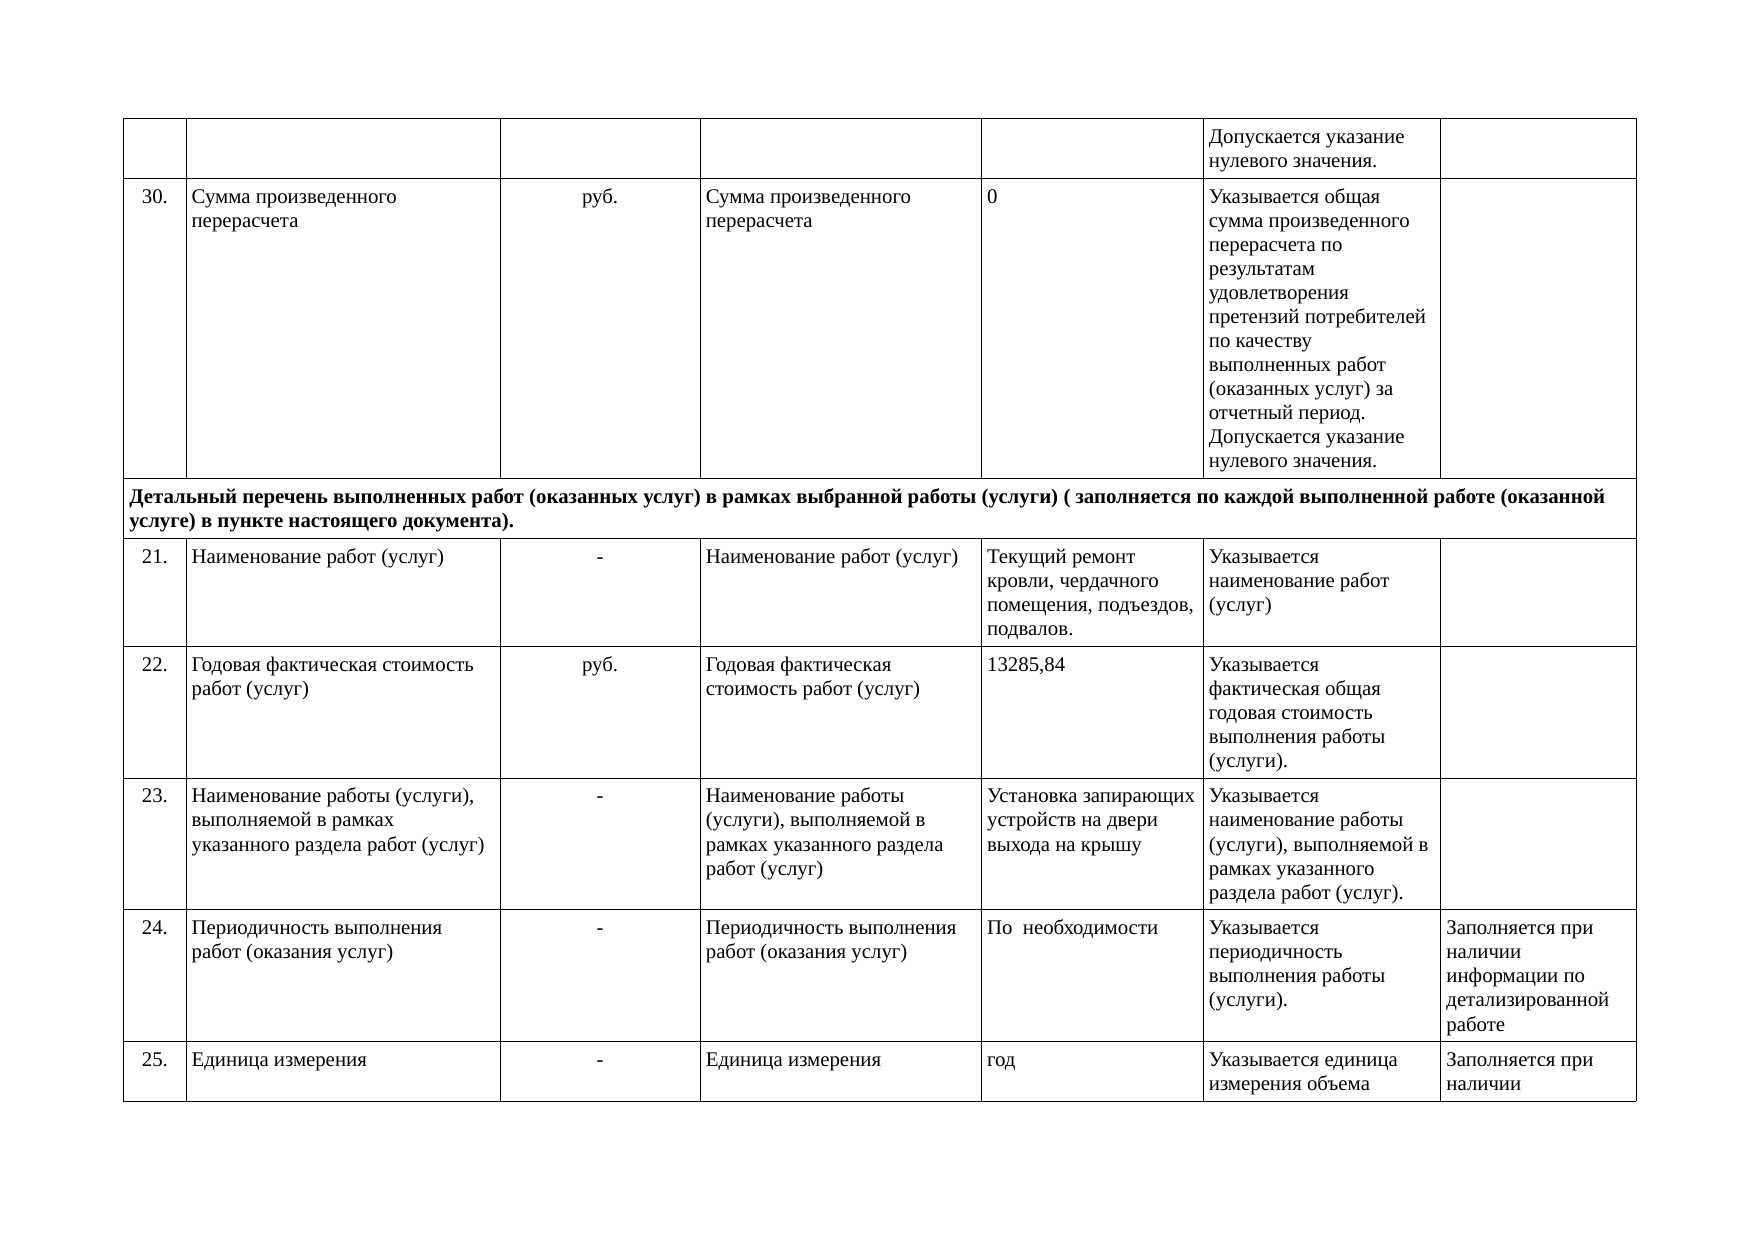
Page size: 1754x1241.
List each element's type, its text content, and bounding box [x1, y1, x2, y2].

table_cell Единица измерения [187, 1042, 500, 1101]
table_cell Наименование работ (услуг) [187, 539, 500, 646]
table_cell Указывается наименование работ (услуг) [1204, 539, 1440, 646]
table_cell 21. [124, 539, 186, 646]
table_cell год [982, 1042, 1203, 1101]
table_cell Наименование работы (услуги), выполняемой в рамках указанного раздела работ (услуг) [187, 779, 500, 909]
table_cell [124, 119, 186, 178]
table_cell Периодичность выполнения работ (оказания услуг) [187, 910, 500, 1041]
table_cell Наименование работ (услуг) [701, 539, 981, 646]
table_cell Установка запирающих устройств на двери выхода на крышу [982, 779, 1203, 909]
table_cell Заполняется при наличии [1441, 1042, 1636, 1101]
table_cell 30. [124, 179, 186, 478]
table_cell руб. [501, 647, 700, 777]
table_cell Годовая фактическая стоимость работ (услуг) [187, 647, 500, 777]
table_cell Детальный перечень выполненных работ (оказанных услуг) в рамках выбранной работы (услуги) ( заполняется по каждой выполненной работе (оказанной услуге) в пункте настоящего документа). [124, 479, 1636, 538]
table_cell [701, 119, 981, 178]
table_cell [1441, 647, 1636, 777]
table_cell [187, 119, 500, 178]
table_cell Периодичность выполнения работ (оказания услуг) [701, 910, 981, 1041]
table_cell Указывается фактическая общая годовая стоимость выполнения работы (услуги). [1204, 647, 1440, 777]
table_cell Наименование работы (услуги), выполняемой в рамках указанного раздела работ (услуг) [701, 779, 981, 909]
table_cell [982, 119, 1203, 178]
table_cell Единица измерения [701, 1042, 981, 1101]
table_cell - [501, 910, 700, 1041]
table_cell 13285,84 [982, 647, 1203, 777]
table_cell [501, 119, 700, 178]
table_cell Указывается наименование работы (услуги), выполняемой в рамках указанного раздела работ (услуг). [1204, 779, 1440, 909]
table_cell [1441, 779, 1636, 909]
table_cell Указывается общая сумма произведенного перерасчета по результатам удовлетворения претензий потребителей по качеству выполненных работ (оказанных услуг) за отчетный период. Допускается указание нулевого значения. [1204, 179, 1440, 478]
table_cell 23. [124, 779, 186, 909]
table_cell - [501, 1042, 700, 1101]
table_cell Текущий ремонт кровли, чердачного помещения, подъездов, подвалов. [982, 539, 1203, 646]
table_cell Указывается единица измерения объема [1204, 1042, 1440, 1101]
table_cell - [501, 539, 700, 646]
table_cell Сумма произведенного перерасчета [187, 179, 500, 478]
table_cell 22. [124, 647, 186, 777]
table_cell По необходимости [982, 910, 1203, 1041]
table_cell 0 [982, 179, 1203, 478]
table_cell [1441, 119, 1636, 178]
table_cell [1441, 179, 1636, 478]
table_cell руб. [501, 179, 700, 478]
table_cell Допускается указание нулевого значения. [1204, 119, 1440, 178]
table_cell - [501, 779, 700, 909]
table_cell Годовая фактическая стоимость работ (услуг) [701, 647, 981, 777]
table_cell Указывается периодичность выполнения работы (услуги). [1204, 910, 1440, 1041]
table_cell 25. [124, 1042, 186, 1101]
table_cell 24. [124, 910, 186, 1041]
table_cell [1441, 539, 1636, 646]
table_cell Сумма произведенного перерасчета [701, 179, 981, 478]
table_cell Заполняется при наличии информации по детализированной работе [1441, 910, 1636, 1041]
